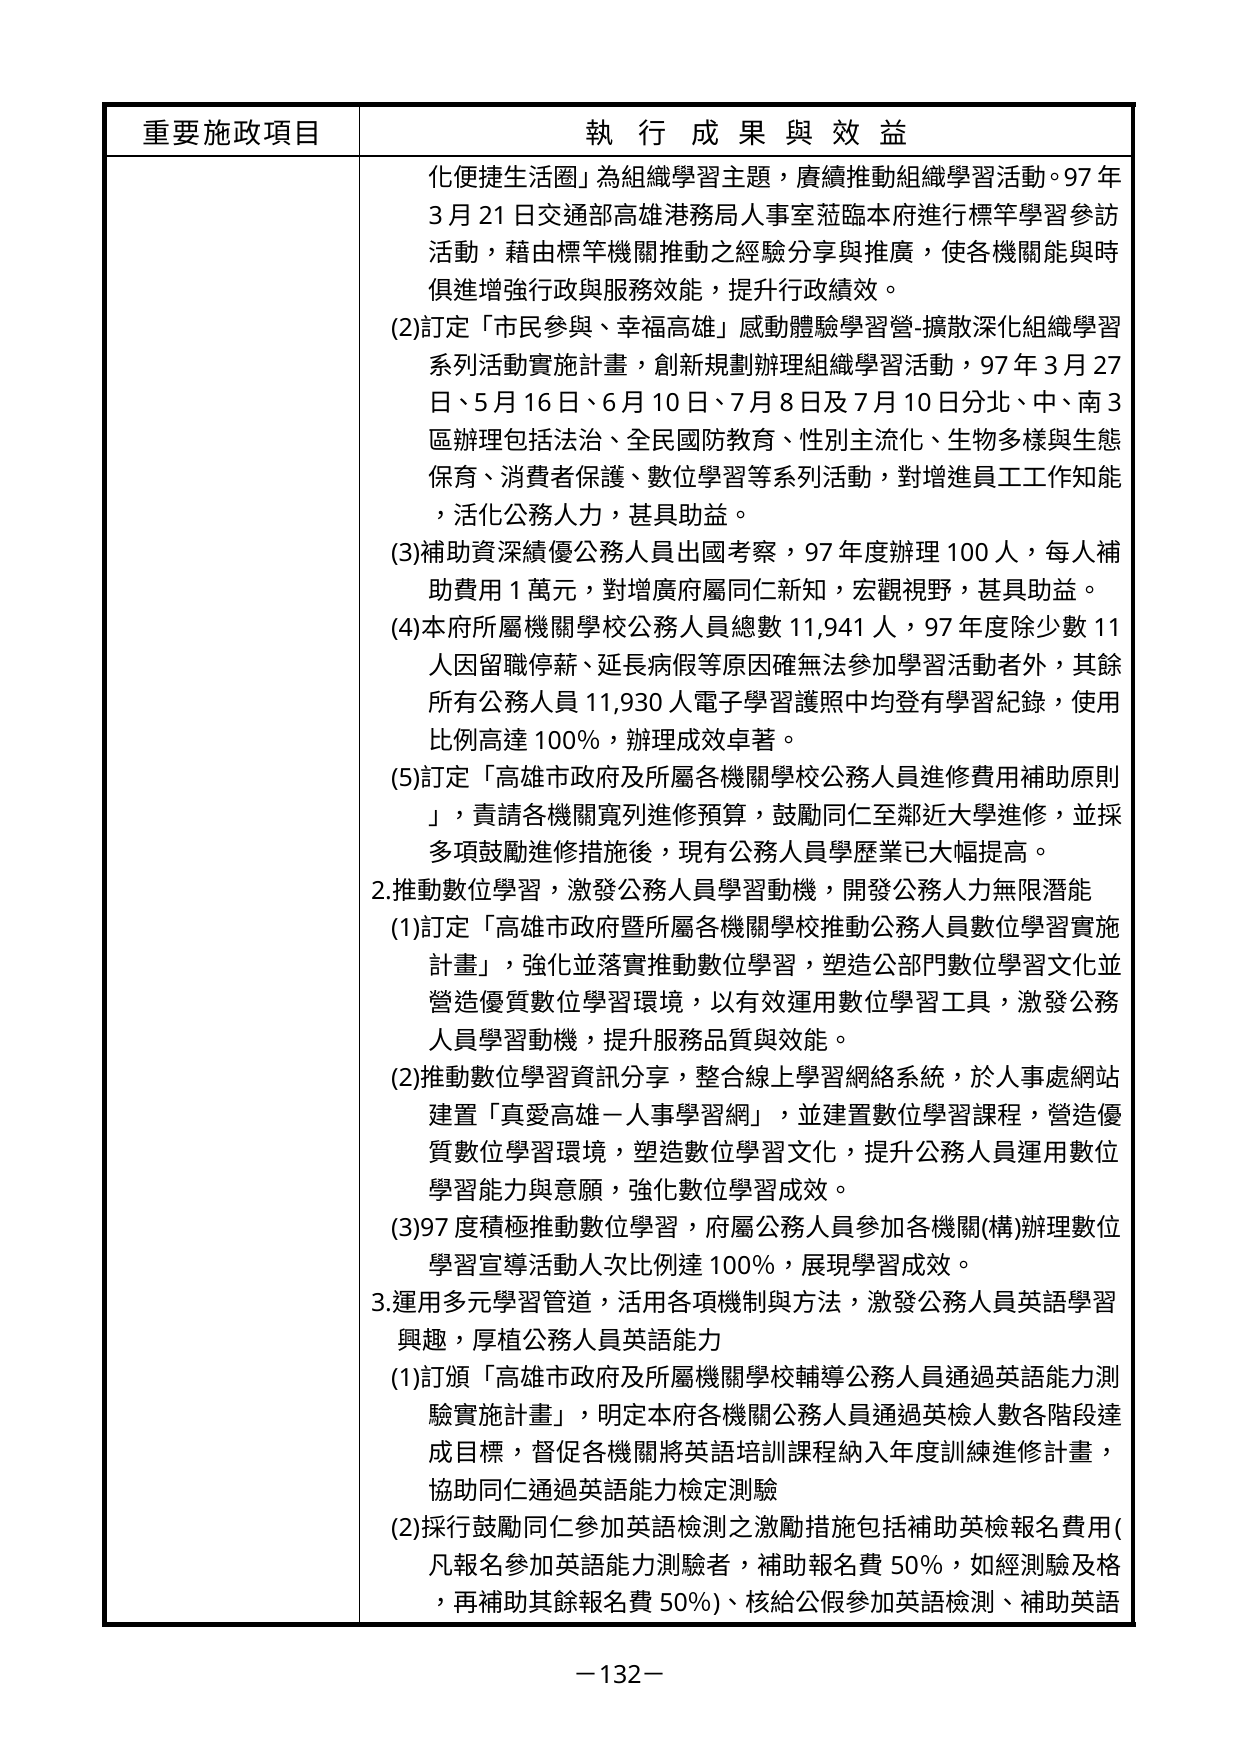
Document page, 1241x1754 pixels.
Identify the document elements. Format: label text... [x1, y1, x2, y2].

table_cell 化便捷生活圈」為組織學習主題，賡續推動組織學習活動。97年3月21日交通部高雄港務局人事室蒞臨本府進行標竿學習參訪活動，藉由標竿機關推動之經驗分享與推廣，使各機關能與時俱進增強行政與服務效能，提升行政績效。 (2)訂定「市民參與、幸福高雄」感動體驗學習營-擴散深化組織學習系列活動實施計畫，創新規劃辦理組織學習活動，97年3月27日、5月16日、6月10日、7月8日及7月10日分北、中、南3區辦理包括法治、全民國防教育、性別主流化、生物多樣與生態保育、消費者保護、數位學習等系列活動，對增進員工工作知能，活化公務人力，甚具助益。 (3)補助資深績優公務人員出國考察，97年度辦理100人，每人補助費用1萬元，對增廣府屬同仁新知，宏觀視野，甚具助益。 (4)本府所屬機關學校公務人員總數11,941人，97年度除少數11人因留職停薪、延長病假等原因確無法參加學習活動者外，其餘所有公務人員11,930人電子學習護照中均登有學習紀錄，使用比例高達100％，辦理成效卓著。 (5)訂定「高雄市政府及所屬各機關學校公務人員進修費用補助原則」，責請各機關寬列進修預算，鼓勵同仁至鄰近大學進修，並採多項鼓勵進修措施後，現有公務人員學歷業已大幅提高。 2.推動數位學習，激發公務人員學習動機，開發公務人力無限潛能 (1)訂定「高雄市政府暨所屬各機關學校推動公務人員數位學習實施計畫」，強化並落實推動數位學習，塑造公部門數位學習文化並營造優質數位學習環境，以有效運用數位學習工具，激發公務人員學習動機，提升服務品質與效能。 (2)推動數位學習資訊分享，整合線上學習網絡系統，於人事處網站建置「真愛高雄－人事學習網」，並建置數位學習課程，營造優質數位學習環境，塑造數位學習文化，提升公務人員運用數位學習能力與意願，強化數位學習成效。 (3)97度積極推動數位學習，府屬公務人員參加各機關(構)辦理數位學習宣導活動人次比例達100％，展現學習成效。 3.運用多元學習管道，活用各項機制與方法，激發公務人員英語學習興趣，厚植公務人員英語能力 (1)訂頒「高雄市政府及所屬機關學校輔導公務人員通過英語能力測驗實施計畫」，明定本府各機關公務人員通過英檢人數各階段達成目標，督促各機關將英語培訓課程納入年度訓練進修計畫，協助同仁通過英語能力檢定測驗 (2)採行鼓勵同仁參加英語檢測之激勵措施包括補助英檢報名費用(凡報名參加英語能力測驗者，補助報名費50％，如經測驗及格，再補助其餘報名費50％)、核給公假參加英語檢測、補助英語 [360, 157, 1131, 1622]
table_cell [107, 157, 359, 1622]
table_header 執 行 成 果 與 效 益 [360, 107, 1131, 155]
table_header 重要施政項目 [107, 107, 359, 155]
